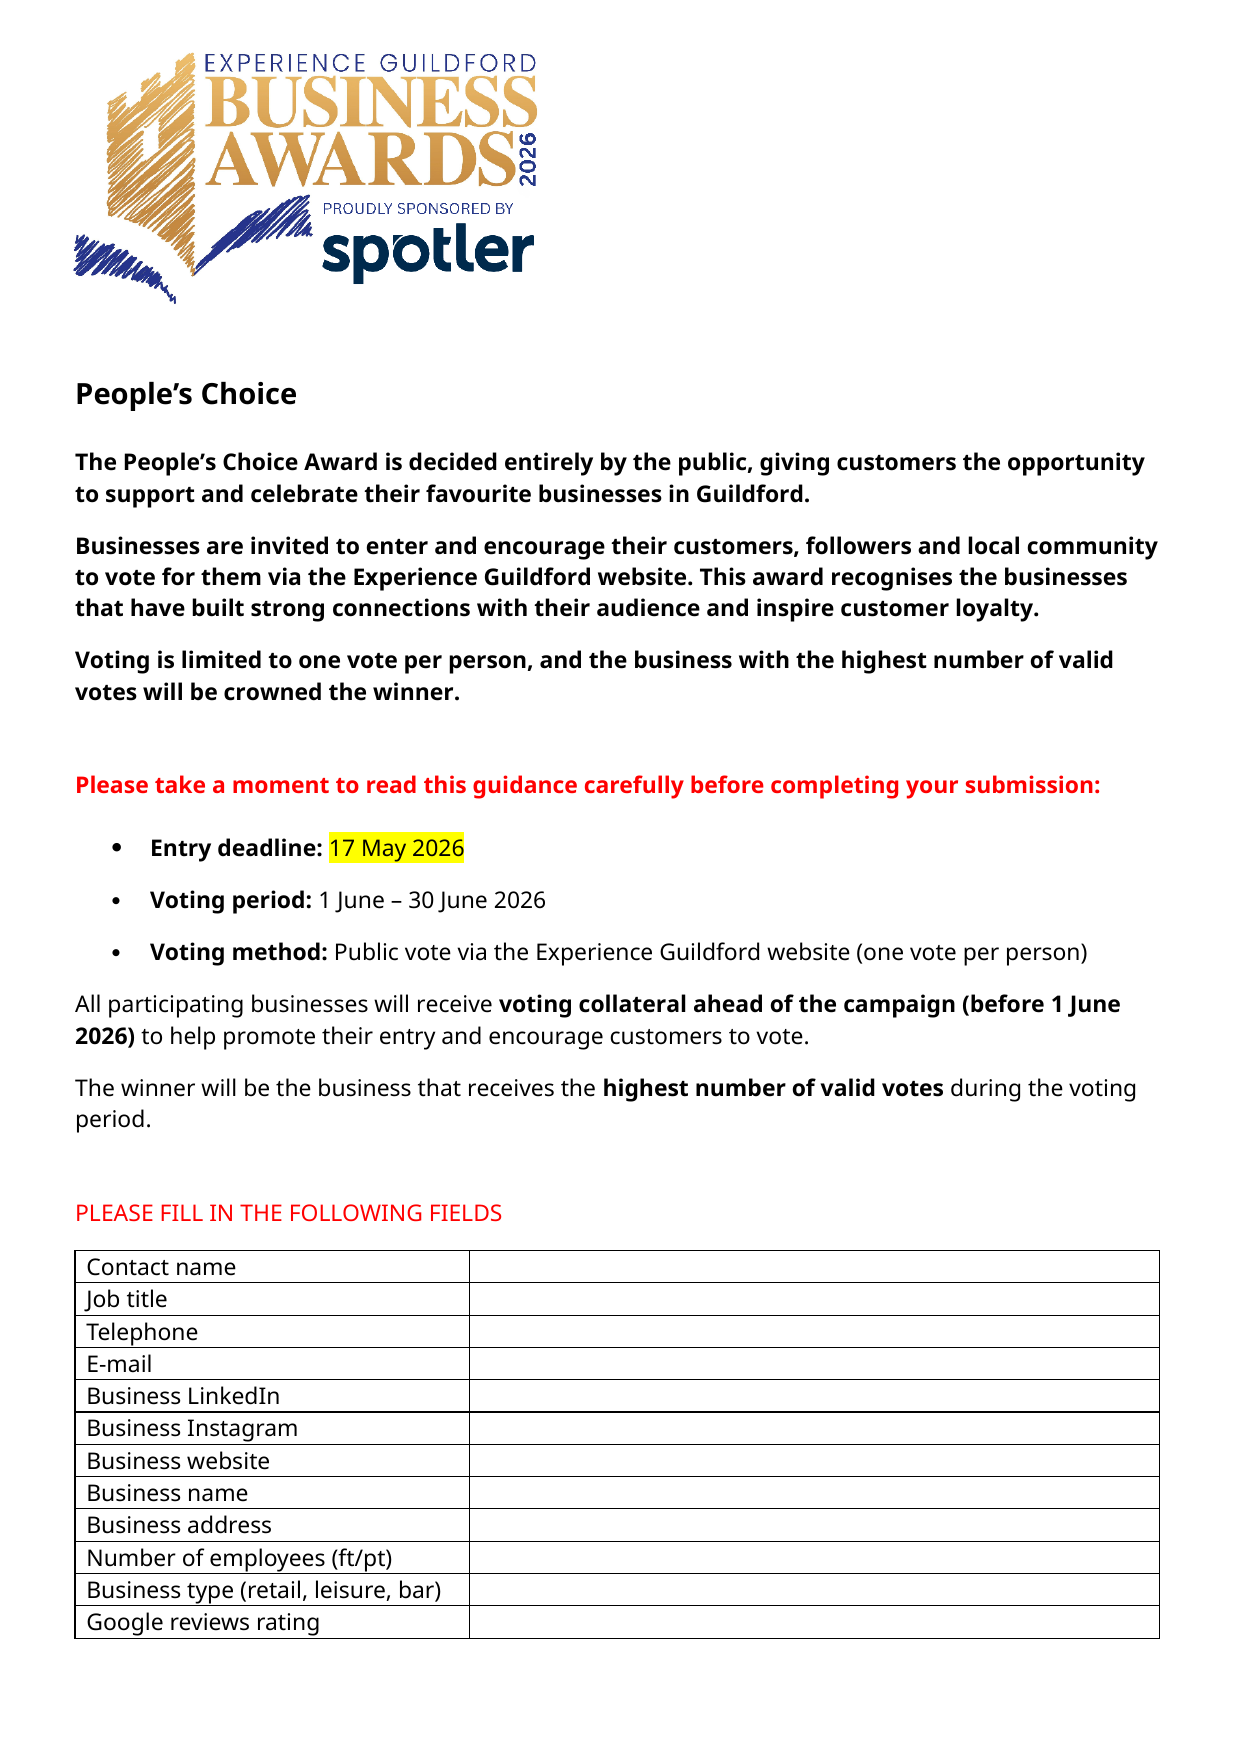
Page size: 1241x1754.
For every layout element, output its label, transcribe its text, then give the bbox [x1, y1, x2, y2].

table_cell [470, 1348, 1159, 1379]
text The People’s Choice Award is decided entirely by the public, giving customers the opportunity to support and celebrate their favourite businesses in Guildford. [75, 446, 1165, 509]
table_cell Business address [76, 1509, 469, 1541]
table_cell [470, 1477, 1159, 1508]
text Businesses are invited to enter and encourage their customers, followers and local community to vote for them via the Experience Guildford website. This award recognises the businesses that have built strong connections with their audience and inspire customer loyalty. [75, 529, 1165, 623]
list Voting period: 1 June – 30 June 2026 [112, 884, 1165, 916]
text All participating businesses will receive voting collateral ahead of the campaign (before 1 June 2026) to help promote their entry and encourage customers to vote. [75, 988, 1165, 1051]
table_cell [470, 1445, 1159, 1476]
table_cell Number of employees (ft/pt) [76, 1542, 469, 1573]
table_cell Business website [76, 1445, 469, 1476]
table_cell [470, 1283, 1159, 1314]
list Entry deadline: 17 May 2026 [112, 832, 1165, 863]
table_cell [470, 1380, 1159, 1411]
table_cell [470, 1413, 1159, 1444]
text Voting is limited to one vote per person, and the business with the highest number of valid votes will be crowned the winner. [75, 644, 1165, 707]
table_header [470, 1251, 1159, 1282]
table_cell [470, 1574, 1159, 1605]
table_cell [470, 1606, 1159, 1637]
table_cell [470, 1542, 1159, 1573]
table_cell [470, 1316, 1159, 1347]
list Voting method: Public vote via the Experience Guildford website (one vote per person) [112, 936, 1165, 968]
table_cell Google reviews rating [76, 1606, 469, 1637]
table_cell [470, 1509, 1159, 1541]
table_cell Business type (retail, leisure, bar) [76, 1574, 469, 1605]
table_cell Business name [76, 1477, 469, 1508]
table_cell Job title [76, 1283, 469, 1314]
table_cell Business LinkedIn [76, 1380, 469, 1411]
text PLEASE FILL IN THE FOLLOWING FIELDS [75, 1197, 1165, 1228]
text People’s Choice [75, 373, 1165, 413]
table_header Contact name [76, 1251, 469, 1282]
text The winner will be the business that receives the highest number of valid votes during the voting period. [75, 1072, 1165, 1134]
table_cell Telephone [76, 1316, 469, 1347]
table_cell E-mail [76, 1348, 469, 1379]
table_cell Business Instagram [76, 1413, 469, 1444]
text Please take a moment to read this guidance carefully before completing your submission: [75, 769, 1165, 800]
